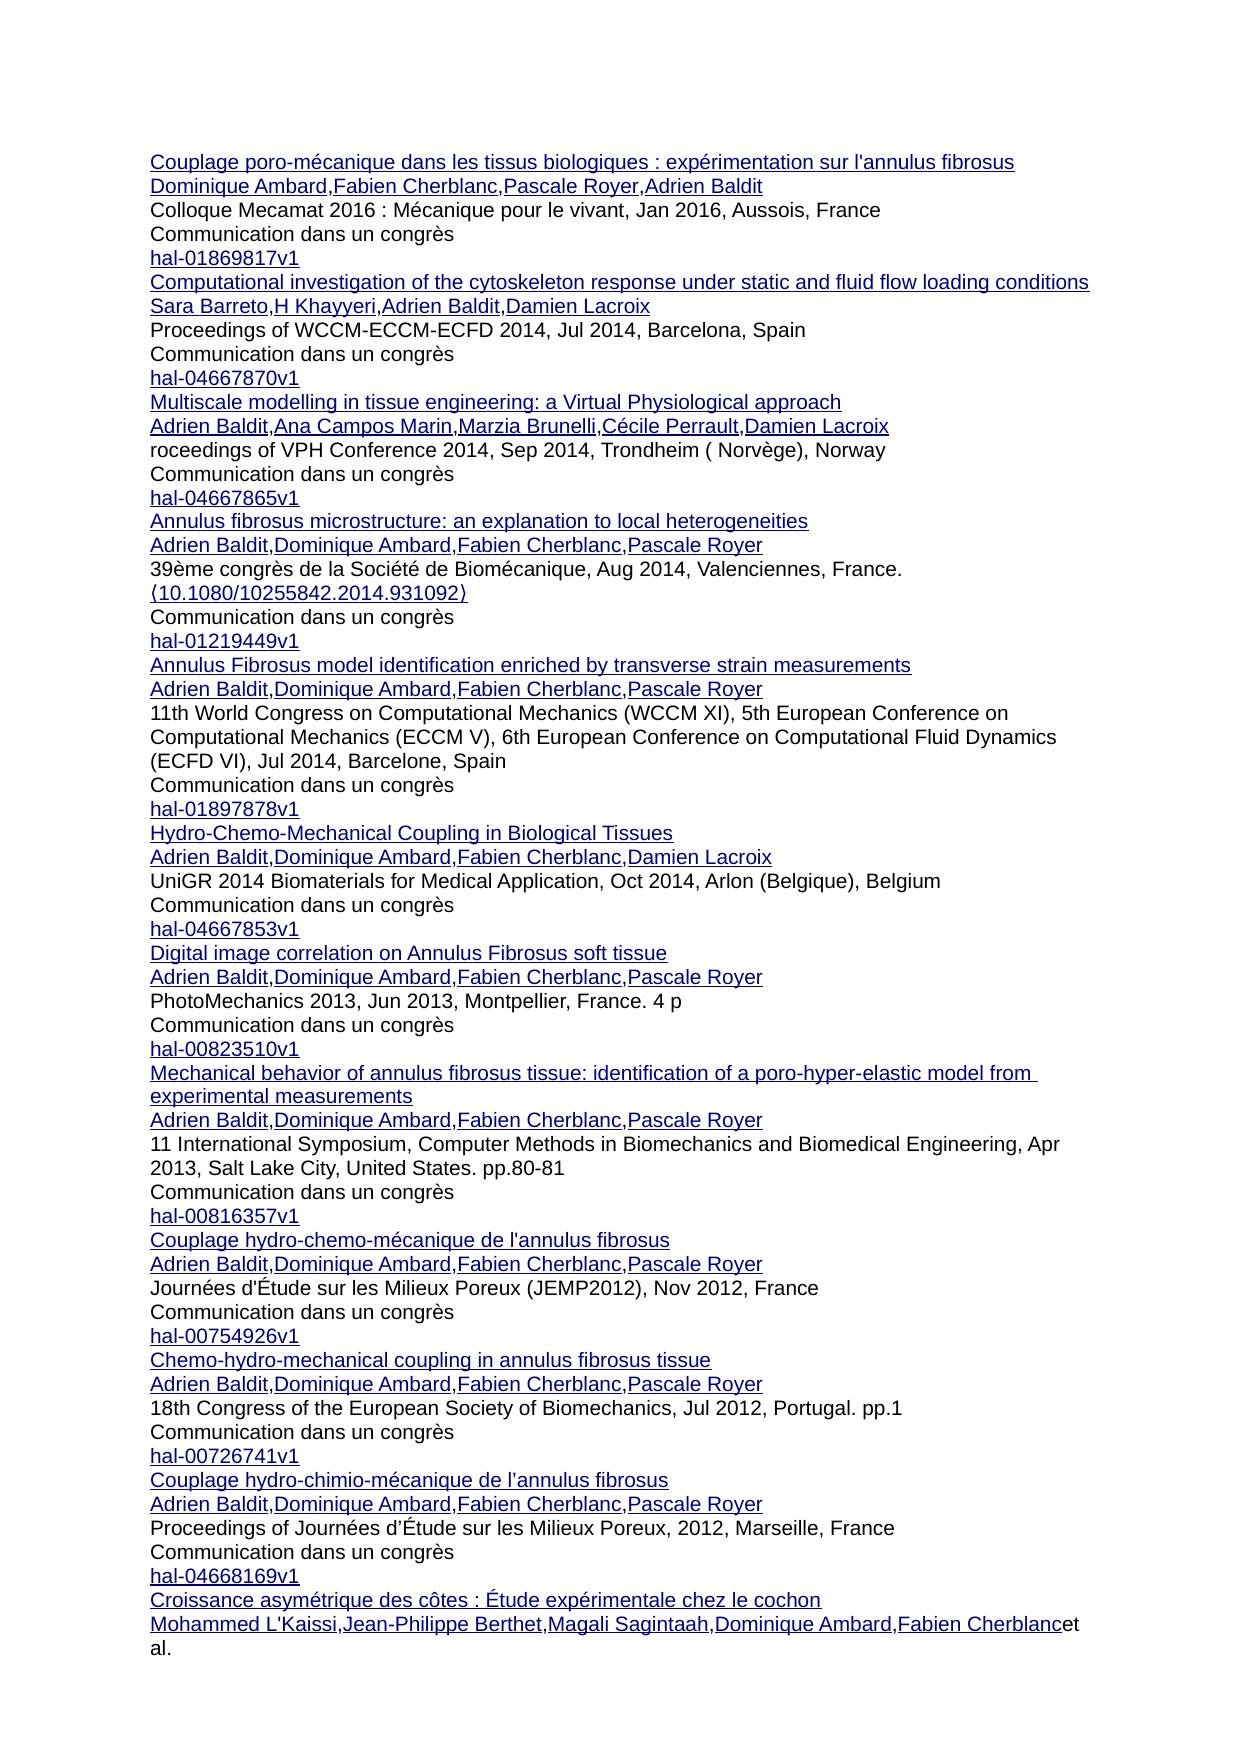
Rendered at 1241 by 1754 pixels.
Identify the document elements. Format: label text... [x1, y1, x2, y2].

table_cell Chemo-hydro-mechanical coupling in annulus fibrosus tissue Adrien Baldit,Dominique Ambard,Fabien Cherblanc,Pascale Royer 18th Congress of the European Society of Biomechanics, Jul 2012, Portugal. pp.1 Communication dans un congrès hal-00726741v1 [150, 1348, 1090, 1468]
table_cell Couplage poro-mécanique dans les tissus biologiques : expérimentation sur l'annulus fibrosus Dominique Ambard,Fabien Cherblanc,Pascale Royer,Adrien Baldit Colloque Mecamat 2016 : Mécanique pour le vivant, Jan 2016, Aussois, France Communication dans un congrès hal-01869817v1 [150, 150, 1090, 270]
table_cell Sara Barreto,H Khayyeri,Adrien Baldit,Damien Lacroix Proceedings of WCCM-ECCM-ECFD 2014, Jul 2014, Barcelona, Spain Communication dans un congrès hal-04667870v1 [150, 292, 1090, 389]
table_cell Multiscale modelling in tissue engineering: a Virtual Physiological approach Adrien Baldit,Ana Campos Marin,Marzia Brunelli,Cécile Perrault,Damien Lacroix roceedings of VPH Conference 2014, Sep 2014, Trondheim ( Norvège), Norway Communication dans un congrès hal-04667865v1 [150, 390, 1090, 509]
table_cell Mechanical behavior of annulus fibrosus tissue: identification of a poro-hyper-elastic model from experimental measurements Adrien Baldit,Dominique Ambard,Fabien Cherblanc,Pascale Royer 11 International Symposium, Computer Methods in Biomechanics and Biomedical Engineering, Apr 2013, Salt Lake City, United States. pp.80-81 Communication dans un congrès hal-00816357v1 [150, 1060, 1090, 1228]
table_cell Couplage hydro-chimio-mécanique de l’annulus fibrosus Adrien Baldit,Dominique Ambard,Fabien Cherblanc,Pascale Royer Proceedings of Journées d’Étude sur les Milieux Poreux, 2012, Marseille, France Communication dans un congrès hal-04668169v1 [150, 1468, 1090, 1587]
table_cell Hydro-Chemo-Mechanical Coupling in Biological Tissues Adrien Baldit,Dominique Ambard,Fabien Cherblanc,Damien Lacroix UniGR 2014 Biomaterials for Medical Application, Oct 2014, Arlon (Belgique), Belgium Communication dans un congrès hal-04667853v1 [150, 821, 1090, 941]
table_cell Annulus fibrosus microstructure: an explanation to local heterogeneities Adrien Baldit,Dominique Ambard,Fabien Cherblanc,Pascale Royer 39ème congrès de la Société de Biomécanique, Aug 2014, Valenciennes, France. ⟨10.1080/10255842.2014.931092⟩ Communication dans un congrès hal-01219449v1 [150, 509, 1090, 653]
table_cell Digital image correlation on Annulus Fibrosus soft tissue Adrien Baldit,Dominique Ambard,Fabien Cherblanc,Pascale Royer PhotoMechanics 2013, Jun 2013, Montpellier, France. 4 p Communication dans un congrès hal-00823510v1 [150, 941, 1090, 1060]
table_cell Couplage hydro-chemo-mécanique de l'annulus fibrosus Adrien Baldit,Dominique Ambard,Fabien Cherblanc,Pascale Royer Journées d'Étude sur les Milieux Poreux (JEMP2012), Nov 2012, France Communication dans un congrès hal-00754926v1 [150, 1228, 1090, 1348]
table_cell Croissance asymétrique des côtes : Étude expérimentale chez le cochon Mohammed L'Kaissi,Jean-Philippe Berthet,Magali Sagintaah,Dominique Ambard,Fabien Cherblancet al. [150, 1588, 1090, 1659]
table_cell Computational investigation of the cytoskeleton response under static and fluid flow loading conditions [150, 270, 1090, 291]
table_cell Annulus Fibrosus model identification enriched by transverse strain measurements Adrien Baldit,Dominique Ambard,Fabien Cherblanc,Pascale Royer 11th World Congress on Computational Mechanics (WCCM XI), 5th European Conference on Computational Mechanics (ECCM V), 6th European Conference on Computational Fluid Dynamics (ECFD VI), Jul 2014, Barcelone, Spain Communication dans un congrès hal-01897878v1 [150, 653, 1090, 821]
